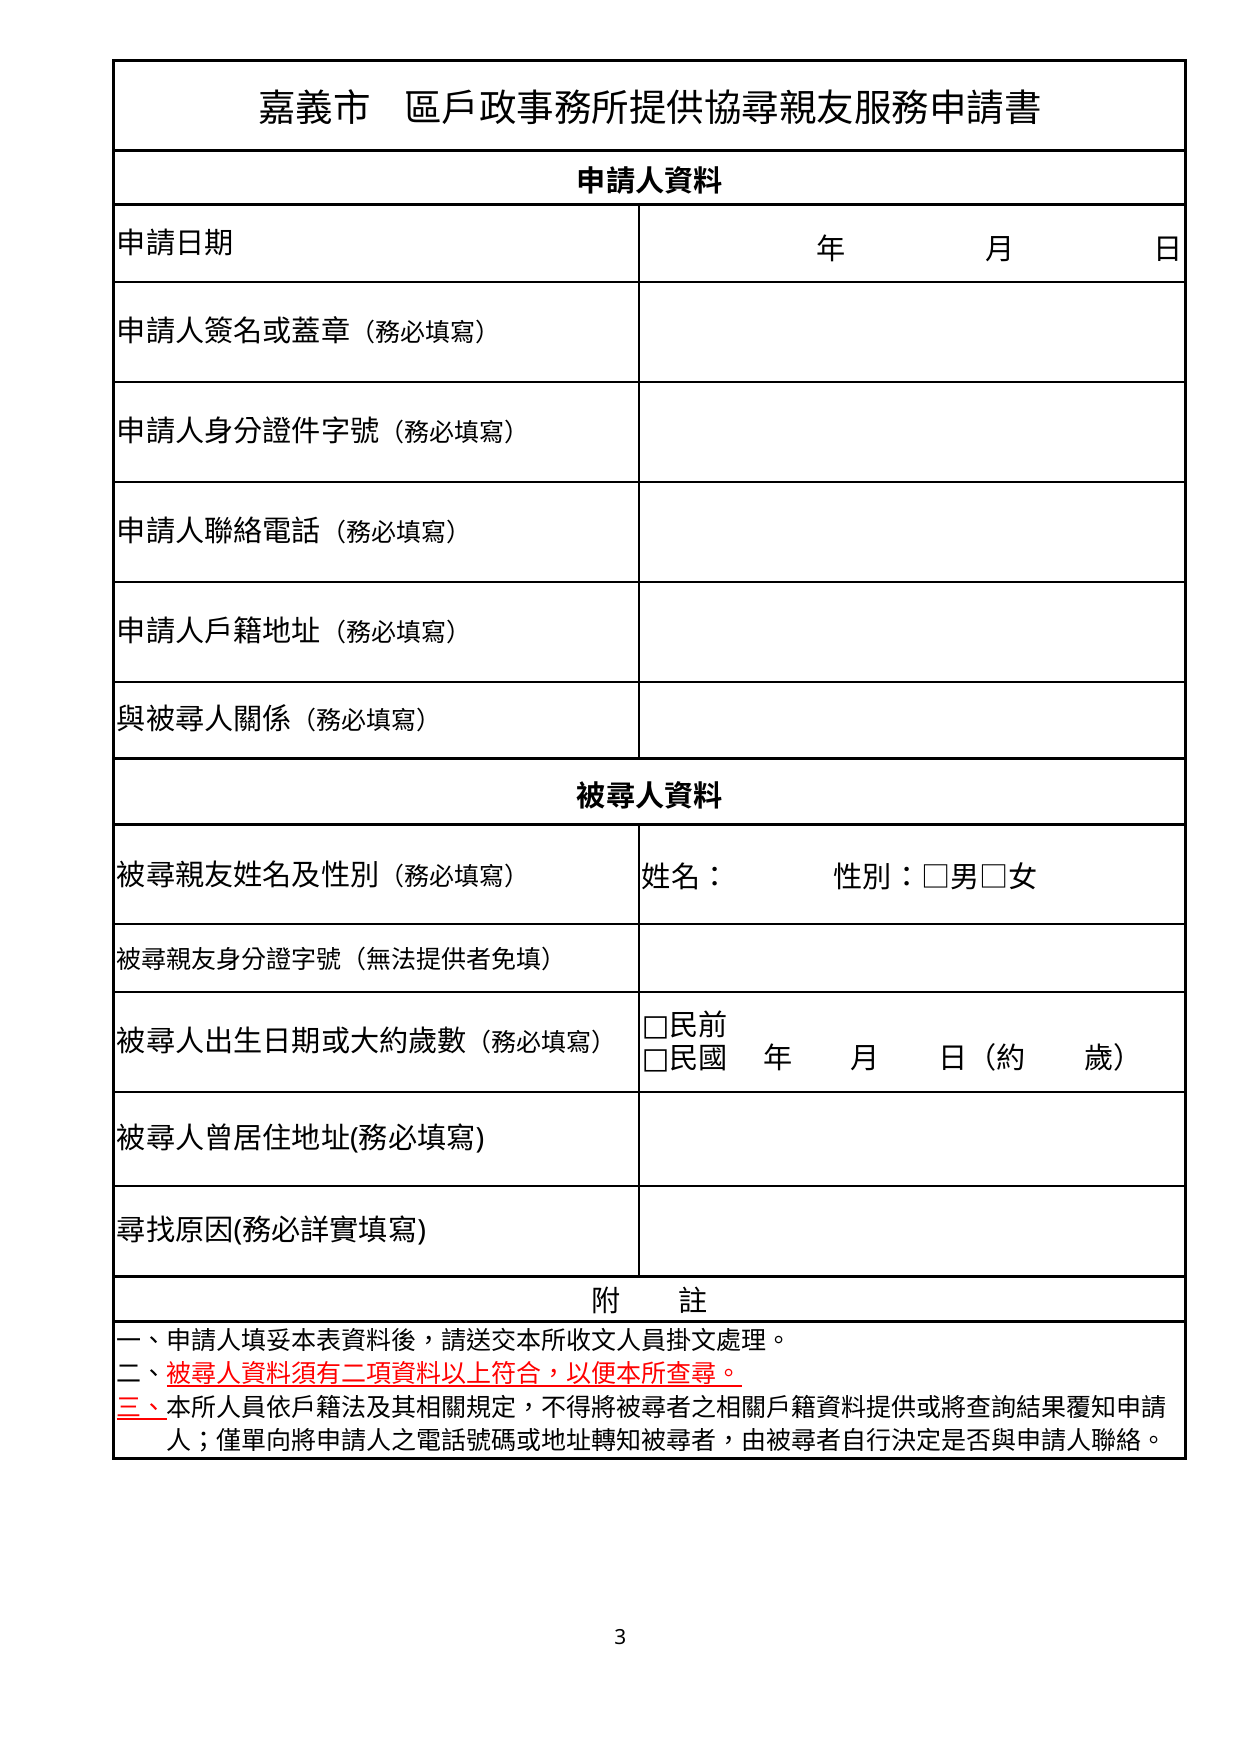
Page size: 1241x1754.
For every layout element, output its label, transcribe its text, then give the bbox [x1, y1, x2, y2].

table_cell 申請人資料 [115, 152, 1184, 203]
table_cell [640, 925, 1184, 991]
table_cell [640, 483, 1184, 581]
table_header 嘉義市 區戶政事務所提供協尋親友服務申請書 [115, 62, 1184, 149]
table_cell 姓名： 性別：□男□女 [640, 826, 1184, 923]
table_cell 被尋人曾居住地址(務必填寫) [115, 1093, 638, 1185]
table_cell 尋找原因(務必詳實填寫) [115, 1187, 638, 1275]
table_cell 申請人簽名或蓋章（務必填寫） [115, 283, 638, 381]
table_cell [640, 283, 1184, 381]
table_cell 被尋親友姓名及性別（務必填寫） [115, 826, 638, 923]
table_cell 被尋人出生日期或大約歲數（務必填寫） [115, 993, 638, 1091]
table_cell [640, 1093, 1184, 1185]
table_cell [640, 683, 1184, 757]
table_cell 被尋人資料 [115, 760, 1184, 823]
table_cell 年月日 [640, 206, 1184, 281]
table_cell 一、申請人填妥本表資料後，請送交本所收文人員掛文處理。 二、被尋人資料須有二項資料以上符合，以便本所查尋。 三、本所人員依戶籍法及其相關規定，不得將被尋者之相關戶籍資料提供或將查詢結果覆知申請 人；僅單向將申請人之電話號碼或地址轉知被尋者，由被尋者自行決定是否與申請人聯絡。 [115, 1323, 1184, 1457]
table_cell 被尋親友身分證字號（無法提供者免填） [115, 925, 638, 991]
table_cell [640, 383, 1184, 481]
table_cell □民前 □民國 年 月 日（約 歲） [640, 993, 1184, 1091]
table_cell 申請日期 [115, 206, 638, 281]
table_cell 申請人身分證件字號（務必填寫） [115, 383, 638, 481]
table_cell [640, 583, 1184, 681]
table_cell 申請人聯絡電話（務必填寫） [115, 483, 638, 581]
table_cell 申請人戶籍地址（務必填寫） [115, 583, 638, 681]
table_cell [640, 1187, 1184, 1275]
table_cell 與被尋人關係（務必填寫） [115, 683, 638, 757]
table_cell 附 註 [115, 1278, 1184, 1320]
